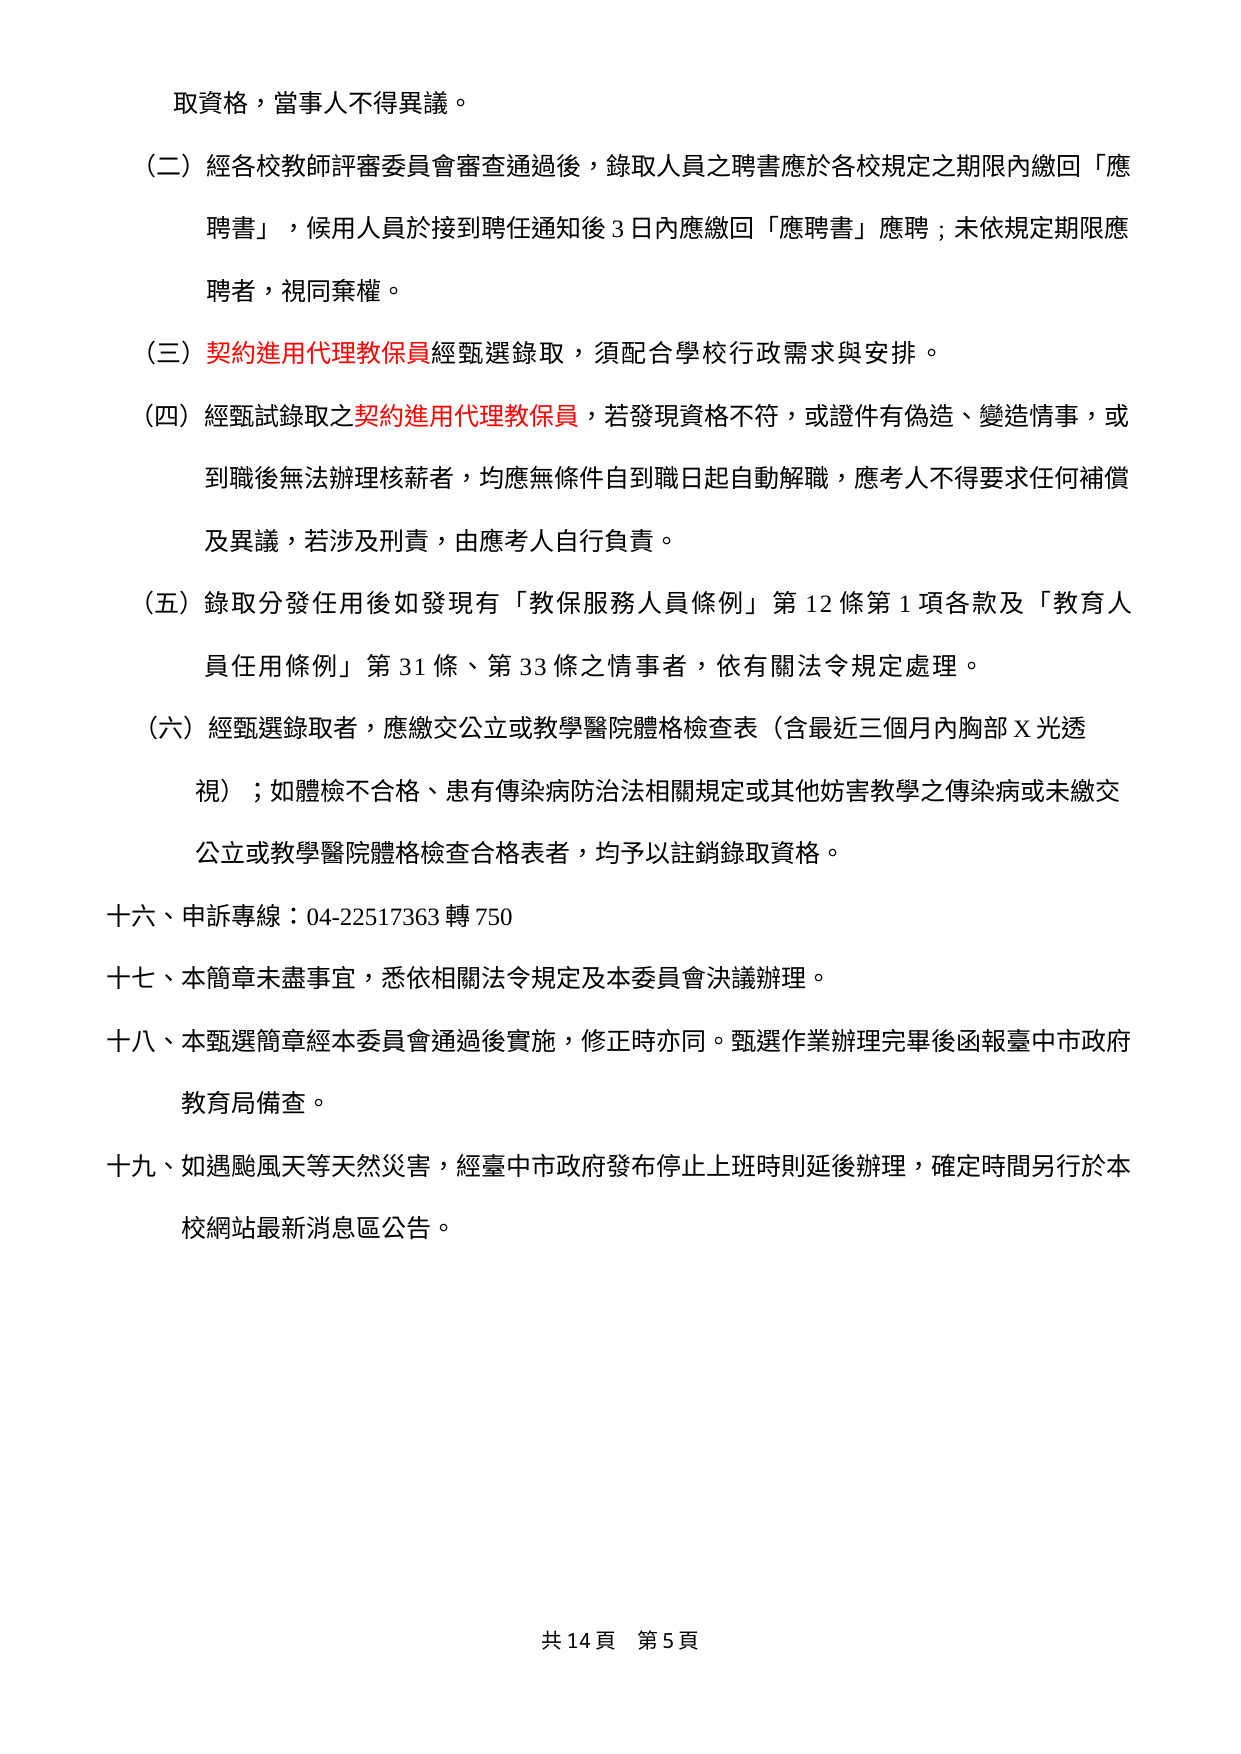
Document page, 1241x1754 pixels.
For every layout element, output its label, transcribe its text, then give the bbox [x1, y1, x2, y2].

text 取資格，當事人不得異議。 [106, 60, 1134, 123]
text （五）錄取分發任用後如發現有「教保服務人員條例」第12條第1項各款及「教育人員任用條例」第31條、第33條之情事者，依有關法令規定處理。 [129, 560, 1134, 685]
text 十九、如遇颱風天等天然災害，經臺中市政府發布停止上班時則延後辦理，確定時間另行於本校網站最新消息區公告。 [106, 1123, 1134, 1248]
text 十六、申訴專線：04-22517363轉750 [106, 873, 1134, 935]
text （三）契約進用代理教保員經甄選錄取，須配合學校行政需求與安排。 [106, 310, 1134, 373]
text （二）經各校教師評審委員會審查通過後，錄取人員之聘書應於各校規定之期限內繳回「應聘書」，候用人員於接到聘任通知後3日內應繳回「應聘書」應聘﹔未依規定期限應聘者，視同棄權。 [131, 123, 1134, 310]
text 十八、本甄選簡章經本委員會通過後實施，修正時亦同。甄選作業辦理完畢後函報臺中市政府教育局備查。 [106, 998, 1134, 1123]
text （六）經甄選錄取者，應繳交公立或教學醫院體格檢查表（含最近三個月內胸部X光透視）；如體檢不合格、患有傳染病防治法相關規定或其他妨害教學之傳染病或未繳交公立或教學醫院體格檢查合格表者，均予以註銷錄取資格。 [133, 685, 1134, 873]
text （四）經甄試錄取之契約進用代理教保員，若發現資格不符，或證件有偽造、變造情事，或到職後無法辦理核薪者，均應無條件自到職日起自動解職，應考人不得要求任何補償及異議，若涉及刑責，由應考人自行負責。 [129, 373, 1134, 560]
text 十七、本簡章未盡事宜，悉依相關法令規定及本委員會決議辦理。 [106, 935, 1134, 998]
